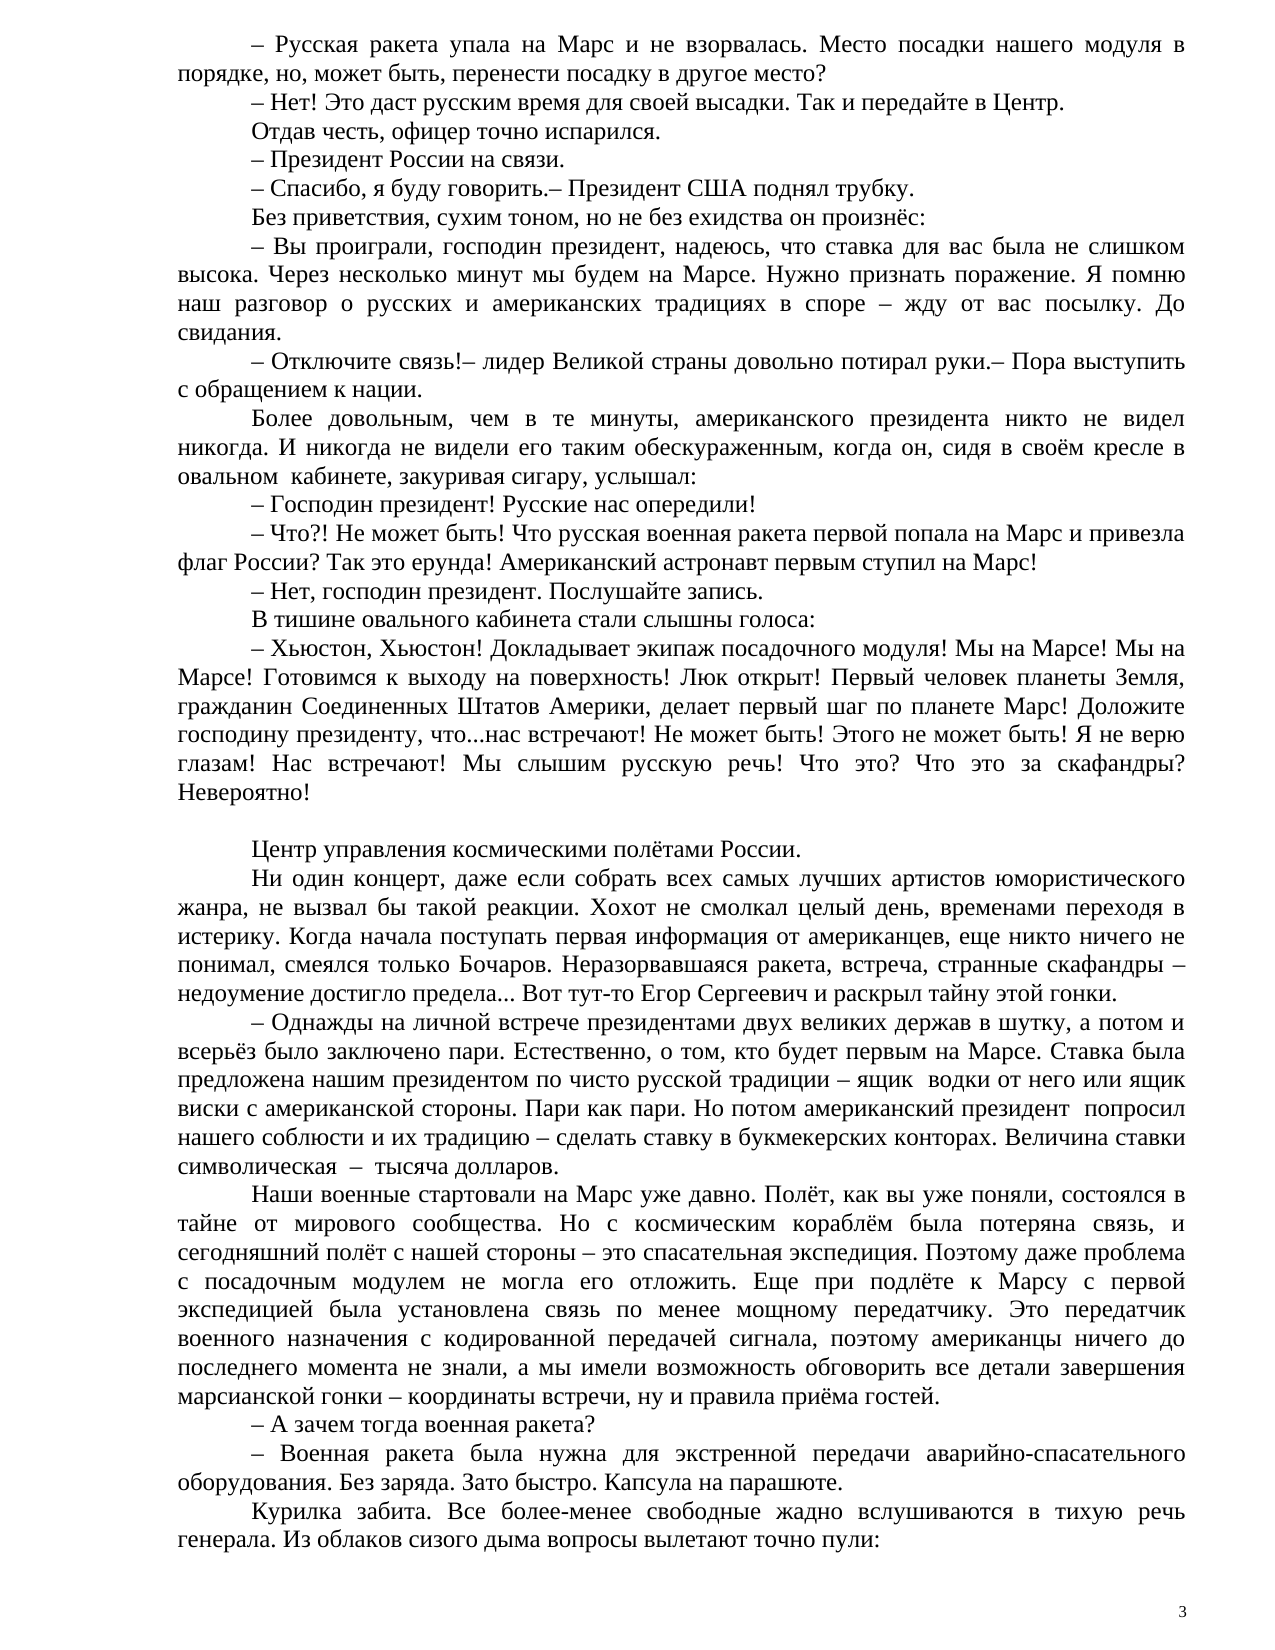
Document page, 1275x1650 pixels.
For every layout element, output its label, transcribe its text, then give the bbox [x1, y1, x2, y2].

text Наши военные стартовали на Марс уже давно. Полёт, как вы уже поняли, состоялся в тайне от мирового сообщества. Но с космическим кораблём была потеряна связь, и сегодняшний полёт с нашей стороны – это спасательная экспедиция. Поэтому даже проблема с посадочным модулем не могла его отложить. Еще при подлёте к Марсу с первой экспедицией была установлена связь по менее мощному передатчику. Это передатчик военного назначения с кодированной передачей сигнала, поэтому американцы ничего до последнего момента не знали, а мы имели возможность обговорить все детали завершения марсианской гонки – координаты встречи, ну и правила приёма гостей. [177, 1179, 1186, 1409]
text – Нет, господин президент. Послушайте запись. [177, 576, 1186, 604]
text – Нет! Это даст русским время для своей высадки. Так и передайте в Центр. [177, 87, 1186, 116]
text В тишине овального кабинета стали слышны голоса: [177, 604, 1186, 633]
text – Хьюстон, Хьюстон! Докладывает экипаж посадочного модуля! Мы на Марсе! Мы на Марсе! Готовимся к выходу на поверхность! Люк открыт! Первый человек планеты Земля, гражданин Соединенных Штатов Америки, делает первый шаг по планете Марс! Доложите господину президенту, что...нас встречают! Не может быть! Этого не может быть! Я не верю глазам! Нас встречают! Мы слышим русскую речь! Что это? Что это за скафандры? Невероятно! [177, 633, 1186, 806]
text – Однажды на личной встрече президентами двух великих держав в шутку, а потом и всерьёз было заключено пари. Естественно, о том, кто будет первым на Марсе. Ставка была предложена нашим президентом по чисто русской традиции – ящик водки от него или ящик виски с американской стороны. Пари как пари. Но потом американский президент попросил нашего соблюсти и их традицию – сделать ставку в букмекерских конторах. Величина ставки символическая – тысяча долларов. [177, 1007, 1186, 1179]
text Более довольным, чем в те минуты, американского президента никто не видел никогда. И никогда не видели его таким обескураженным, когда он, сидя в своём кресле в овальном кабинете, закуривая сигару, услышал: [177, 403, 1186, 489]
text – Спасибо, я буду говорить.– Президент США поднял трубку. [177, 173, 1186, 202]
text – Военная ракета была нужна для экстренной передачи аварийно-спасательного оборудования. Без заряда. Зато быстро. Капсула на парашюте. [177, 1438, 1186, 1496]
text Курилка забита. Все более-менее свободные жадно вслушиваются в тихую речь генерала. Из облаков сизого дыма вопросы вылетают точно пули: [177, 1496, 1186, 1553]
text – Отключите связь!– лидер Великой страны довольно потирал руки.– Пора выступить с обращением к нации. [177, 346, 1186, 403]
text Ни один концерт, даже если собрать всех самых лучших артистов юмористического жанра, не вызвал бы такой реакции. Хохот не смолкал целый день, временами переходя в истерику. Когда начала поступать первая информация от американцев, еще никто ничего не понимал, смеялся только Бочаров. Неразорвавшаяся ракета, встреча, странные скафандры – недоумение достигло предела... Вот тут-то Егор Сергеевич и раскрыл тайну этой гонки. [177, 863, 1186, 1007]
text – Президент России на связи. [177, 144, 1186, 173]
text Центр управления космическими полётами России. [177, 834, 1186, 863]
text – Что?! Не может быть! Что русская военная ракета первой попала на Марс и привезла флаг России? Так это ерунда! Американский астронавт первым ступил на Марс! [177, 518, 1186, 576]
text – Господин президент! Русские нас опередили! [177, 489, 1186, 518]
text – А зачем тогда военная ракета? [177, 1409, 1186, 1438]
text – Вы проиграли, господин президент, надеюсь, что ставка для вас была не слишком высока. Через несколько минут мы будем на Марсе. Нужно признать поражение. Я помню наш разговор о русских и американских традициях в споре – жду от вас посылку. До свидания. [177, 231, 1186, 346]
text Без приветствия, сухим тоном, но не без ехидства он произнёс: [177, 202, 1186, 231]
text Отдав честь, офицер точно испарился. [177, 116, 1186, 144]
text – Русская ракета упала на Марс и не взорвалась. Место посадки нашего модуля в порядке, но, может быть, перенести посадку в другое место? [177, 29, 1186, 87]
